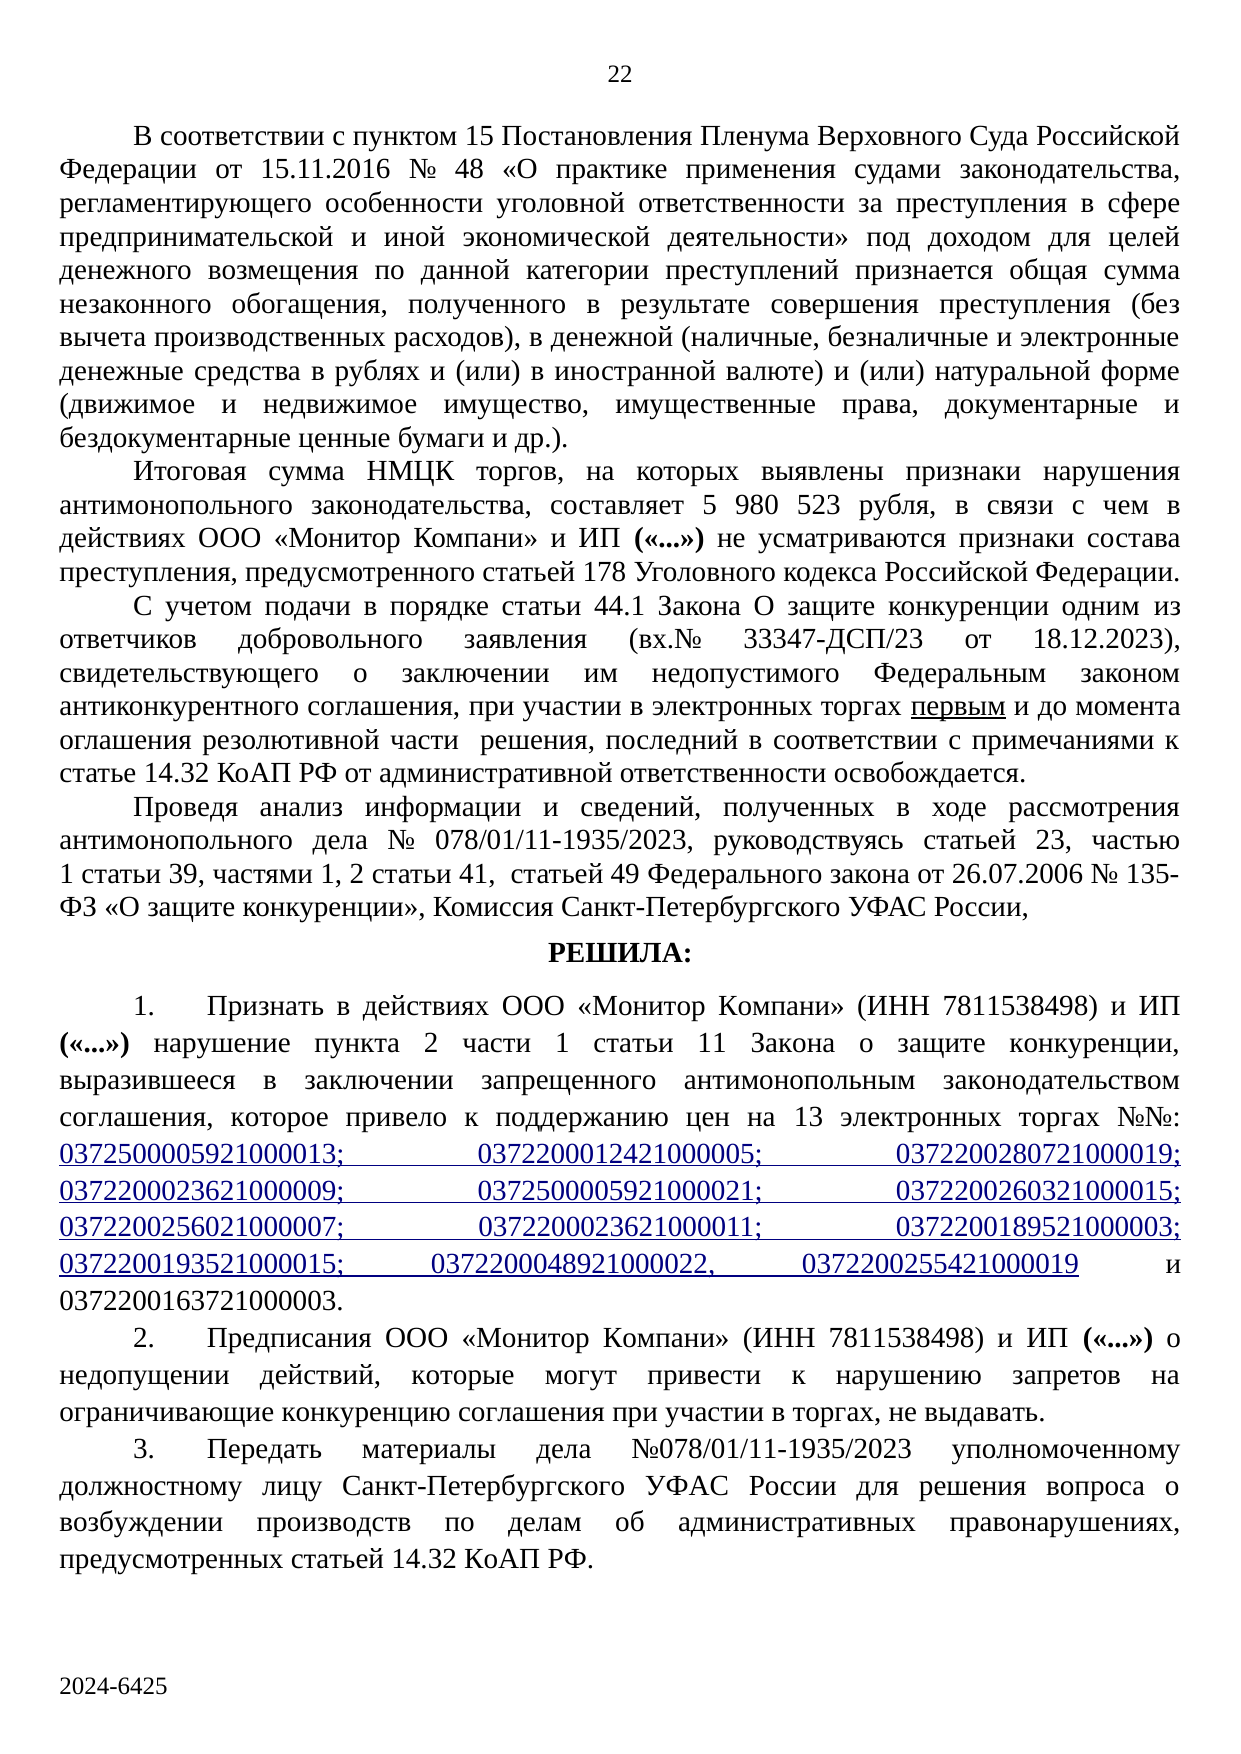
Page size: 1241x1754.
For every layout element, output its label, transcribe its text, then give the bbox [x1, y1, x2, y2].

text 2. Предписания ООО «Монитор Компани» (ИНН 7811538498) и ИП («...») о недопущении действий, которые могут привести к нарушению запретов на ограничивающие конкуренцию соглашения при участии в торгах, не выдавать. [59, 1320, 1181, 1427]
text 0372200193521000015; 0372200048921000022, 0372200255421000019 и 0372200163721000003. [59, 1240, 1181, 1317]
text РЕШИЛА: [59, 936, 1181, 969]
text Итоговая сумма НМЦК торгов, на которых выявлены признаки нарушения антимонопольного законодательства, составляет 5 980 523 рубля, в связи с чем в действиях ООО «Монитор Компани» и ИП («...») не усматриваются признаки состава преступления, предусмотренного статьей 178 Уголовного кодекса Российской Федерации. [59, 453, 1181, 588]
text С учетом подачи в порядке статьи 44.1 Закона О защите конкуренции одним из ответчиков добровольного заявления (вх.№ 33347-ДСП/23 от 18.12.2023), свидетельствующего о заключении им недопустимого Федеральным законом антиконкурентного соглашения, при участии в электронных торгах первым и до момента оглашения резолютивной части решения, последний в соответствии с примечаниями к статье 14.32 КоАП РФ от административной ответственности освобождается. [59, 588, 1181, 789]
text 0372200023621000009; 0372500005921000021; 0372200260321000015; [59, 1166, 1181, 1202]
text Проведя анализ информации и сведений, полученных в ходе рассмотрения антимонопольного дела № 078/01/11-1935/2023, руководствуясь статьей 23, частью 1 статьи 39, частями 1, 2 статьи 41, статьей 49 Федерального закона от 26.07.2006 № 135-ФЗ «О защите конкуренции», Комиссия Санкт-Петербургского УФАС России, [59, 789, 1181, 923]
text 3. Передать материалы дела №078/01/11-1935/2023 уполномоченному должностному лицу Санкт-Петербургского УФАС России для решения вопроса о возбуждении производств по делам об административных правонарушениях, предусмотренных статьей 14.32 КоАП РФ. [59, 1431, 1181, 1575]
text В соответствии с пунктом 15 Постановления Пленума Верховного Суда Российской Федерации от 15.11.2016 № 48 «О практике применения судами законодательства, регламентирующего особенности уголовной ответственности за преступления в сфере предпринимательской и иной экономической деятельности» под доходом для целей денежного возмещения по данной категории преступлений признается общая сумма незаконного обогащения, полученного в результате совершения преступления (без вычета производственных расходов), в денежной (наличные, безналичные и электронные денежные средства в рублях и (или) в иностранной валюте) и (или) натуральной форме (движимое и недвижимое имущество, имущественные права, документарные и бездокументарные ценные бумаги и др.). [59, 118, 1181, 453]
text 0372200256021000007; 0372200023621000011; 0372200189521000003; [59, 1203, 1181, 1239]
text 1. Признать в действиях ООО «Монитор Компани» (ИНН 7811538498) и ИП («...») нарушение пункта 2 части 1 статьи 11 Закона о защите конкуренции, выразившееся в заключении запрещенного антимонопольным законодательством соглашения, которое привело к поддержанию цен на 13 электронных торгах №№: 0372500005921000013; 0372200012421000005; 0372200280721000019; [59, 988, 1181, 1165]
